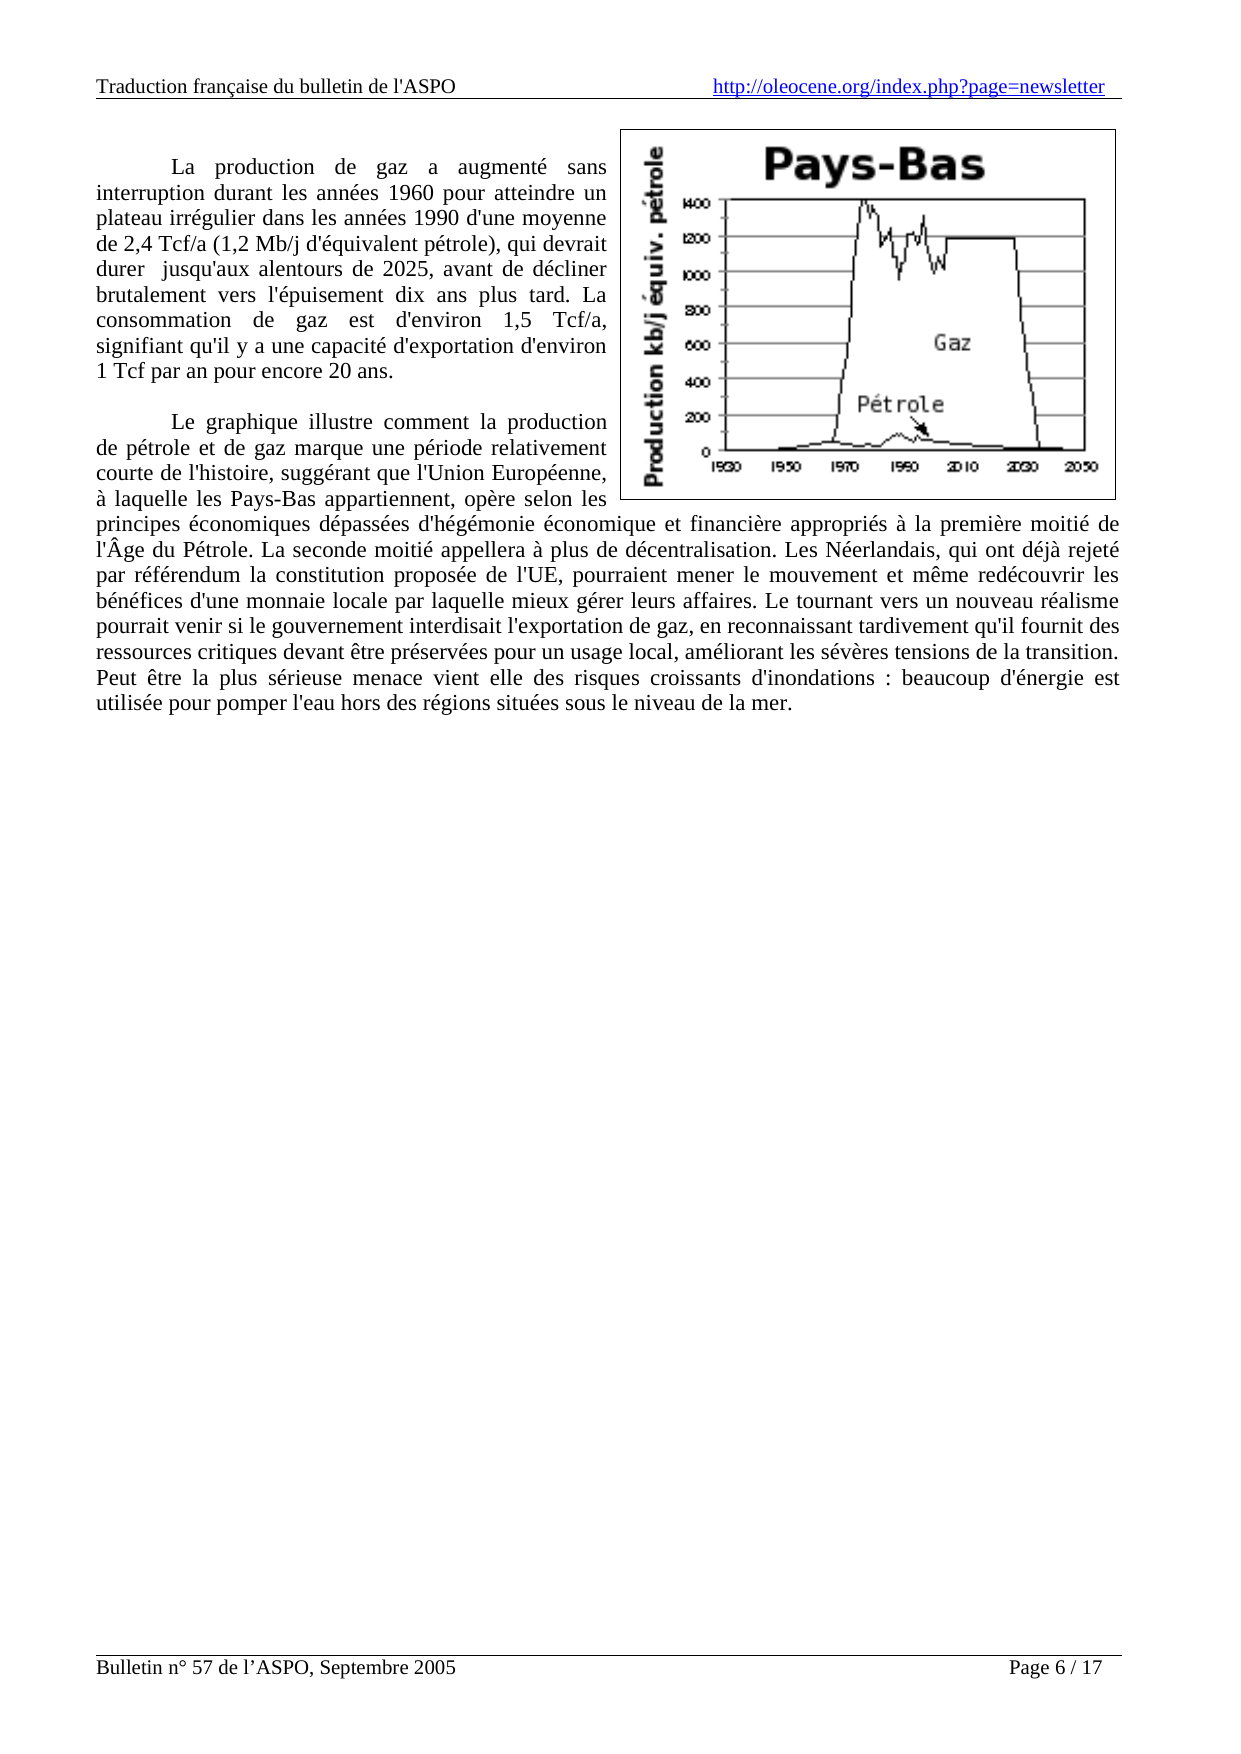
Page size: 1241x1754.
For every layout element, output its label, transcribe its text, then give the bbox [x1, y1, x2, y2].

text La production de gaz a augmenté sans interruption durant les années 1960 pour atteindre un plateau irrégulier dans les années 1990 d'une moyenne de 2,4 Tcf/a (1,2 Mb/j d'équivalent pétrole), qui devrait durer jusqu'aux alentours de 2025, avant de décliner brutalement vers l'épuisement dix ans plus tard. La consommation de gaz est d'environ 1,5 Tcf/a, signifiant qu'il y a une capacité d'exportation d'environ 1 Tcf par an pour encore 20 ans. [96, 154, 620, 384]
text Le graphique illustre comment la production de pétrole et de gaz marque une période relativement courte de l'histoire, suggérant que l'Union Européenne, à laquelle les Pays-Bas appartiennent, opère selon les principes économiques dépassées d'hégémonie économique et financière appropriés à la première moitié de l'Âge du Pétrole. La seconde moitié appellera à plus de décentralisation. Les Néerlandais, qui ont déjà rejeté par référendum la constitution proposée de l'UE, pourraient mener le mouvement et même redécouvrir les bénéfices d'une monnaie locale par laquelle mieux gérer leurs affaires. Le tournant vers un nouveau réalisme pourrait venir si le gouvernement interdisait l'exportation de gaz, en reconnaissant tardivement qu'il fournit des ressources critiques devant être préservées pour un usage local, améliorant les sévères tensions de la transition. Peut être la plus sérieuse menace vient elle des risques croissants d'inondations : beaucoup d'énergie est utilisée pour pomper l'eau hors des régions situées sous le niveau de la mer. [96, 409, 1122, 716]
picture [622, 131, 1113, 497]
